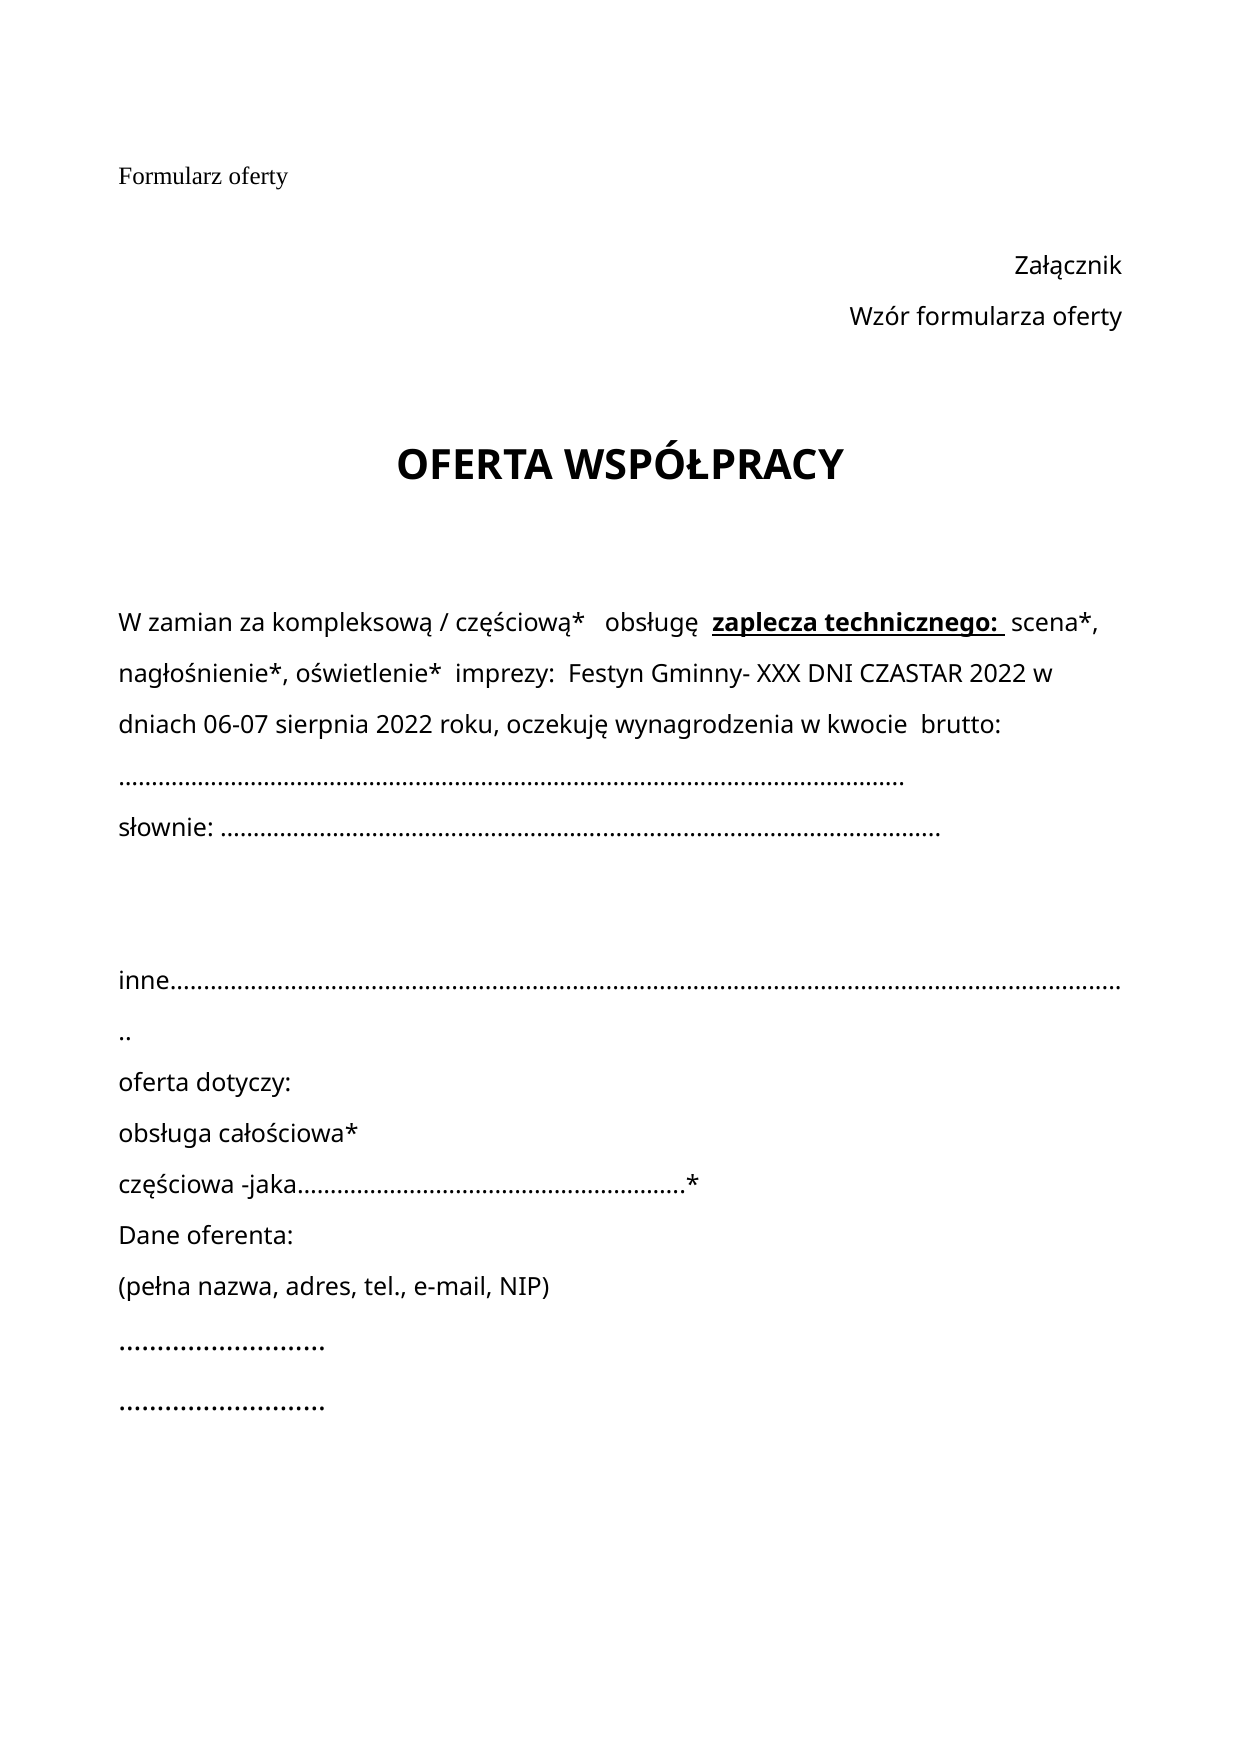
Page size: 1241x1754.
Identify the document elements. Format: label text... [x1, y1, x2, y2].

text Wzór formularza oferty [118, 298, 1122, 333]
text W zamian za kompleksową / częściową* obsługę zaplecza technicznego: scena*, nagłośnienie*, oświetlenie* imprezy: Festyn Gminny- XXX DNI CZASTAR 2022 w dniach 06-07 sierpnia 2022 roku, oczekuję wynagrodzenia w kwocie brutto: [118, 605, 1122, 741]
text częściowa -jaka…………………………………………………..* [118, 1167, 1122, 1201]
text ……………………… [118, 1379, 1122, 1419]
text ……………………… [118, 1320, 1122, 1359]
text słownie: ………………………………………………….........................……………………... [118, 809, 1122, 843]
text inne................................................................................................................................................ [118, 962, 1122, 1047]
text ………………………………………………………………........................………………….. [118, 758, 1122, 792]
text obsługa całościowa* [118, 1116, 1122, 1149]
text OFERTA WSPÓŁPRACY [118, 435, 1122, 492]
text Formularz oferty [118, 161, 1122, 190]
text Załącznik [118, 247, 1122, 282]
text (pełna nazwa, adres, tel., e-mail, NIP) [118, 1269, 1122, 1303]
text Dane oferenta: [118, 1218, 1122, 1252]
text oferta dotyczy: [118, 1064, 1122, 1098]
